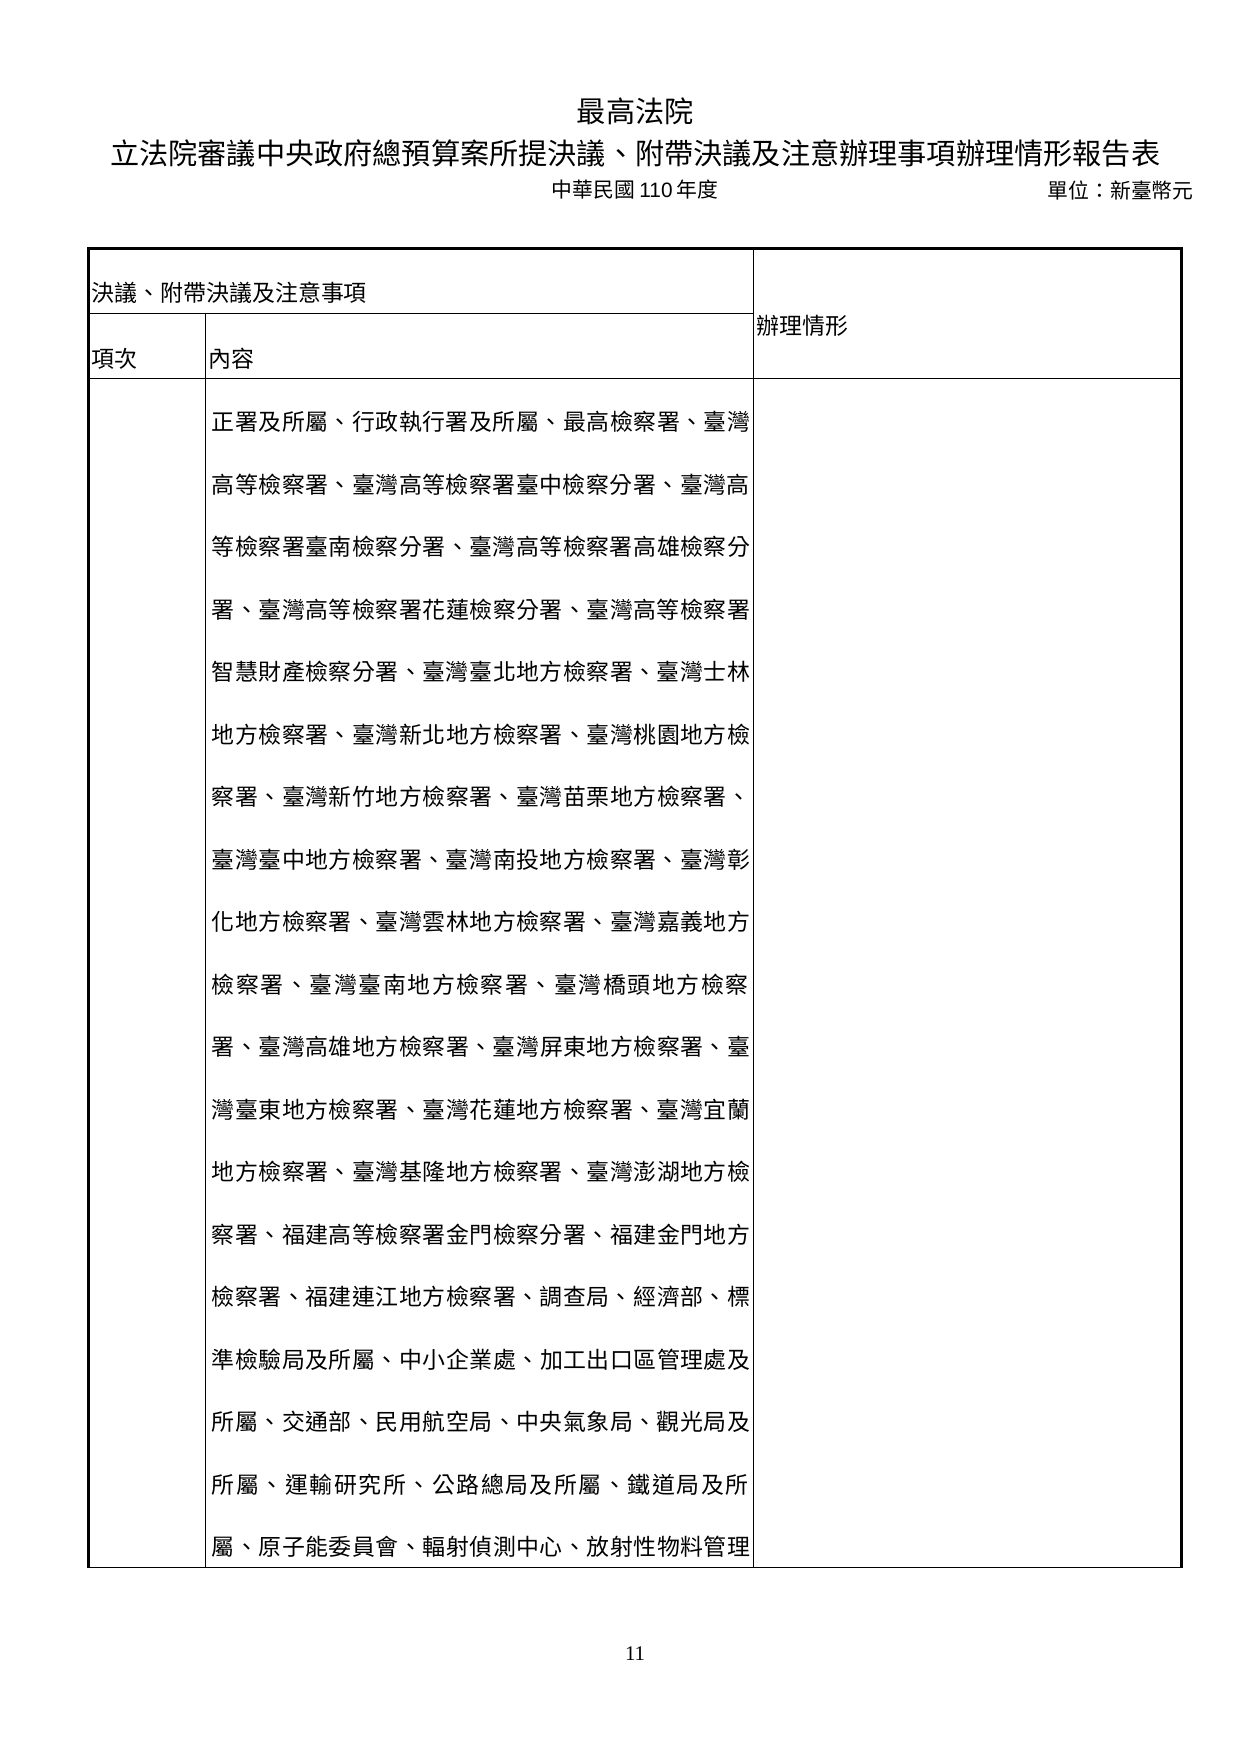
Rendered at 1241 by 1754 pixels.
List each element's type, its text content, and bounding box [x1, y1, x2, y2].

table_header 決議、附帶決議及注意事項 [90, 250, 753, 312]
table_cell 內容 [206, 314, 753, 378]
table_header 辦理情形 [754, 250, 1180, 378]
table_cell [90, 379, 205, 1567]
table_cell 項次 [90, 314, 205, 378]
table_cell [754, 379, 1180, 1567]
table_cell 正署及所屬、行政執行署及所屬、最高檢察署、臺灣高等檢察署、臺灣高等檢察署臺中檢察分署、臺灣高等檢察署臺南檢察分署、臺灣高等檢察署高雄檢察分署、臺灣高等檢察署花蓮檢察分署、臺灣高等檢察署智慧財產檢察分署、臺灣臺北地方檢察署、臺灣士林地方檢察署、臺灣新北地方檢察署、臺灣桃園地方檢察署、臺灣新竹地方檢察署、臺灣苗栗地方檢察署、臺灣臺中地方檢察署、臺灣南投地方檢察署、臺灣彰化地方檢察署、臺灣雲林地方檢察署、臺灣嘉義地方檢察署、臺灣臺南地方檢察署、臺灣橋頭地方檢察署、臺灣高雄地方檢察署、臺灣屏東地方檢察署、臺灣臺東地方檢察署、臺灣花蓮地方檢察署、臺灣宜蘭地方檢察署、臺灣基隆地方檢察署、臺灣澎湖地方檢察署、福建高等檢察署金門檢察分署、福建金門地方檢察署、福建連江地方檢察署、調查局、經濟部、標準檢驗局及所屬、中小企業處、加工出口區管理處及所屬、交通部、民用航空局、中央氣象局、觀光局及所屬、運輸研究所、公路總局及所屬、鐵道局及所屬、原子能委員會、輻射偵測中心、放射性物料管理 [206, 379, 753, 1567]
